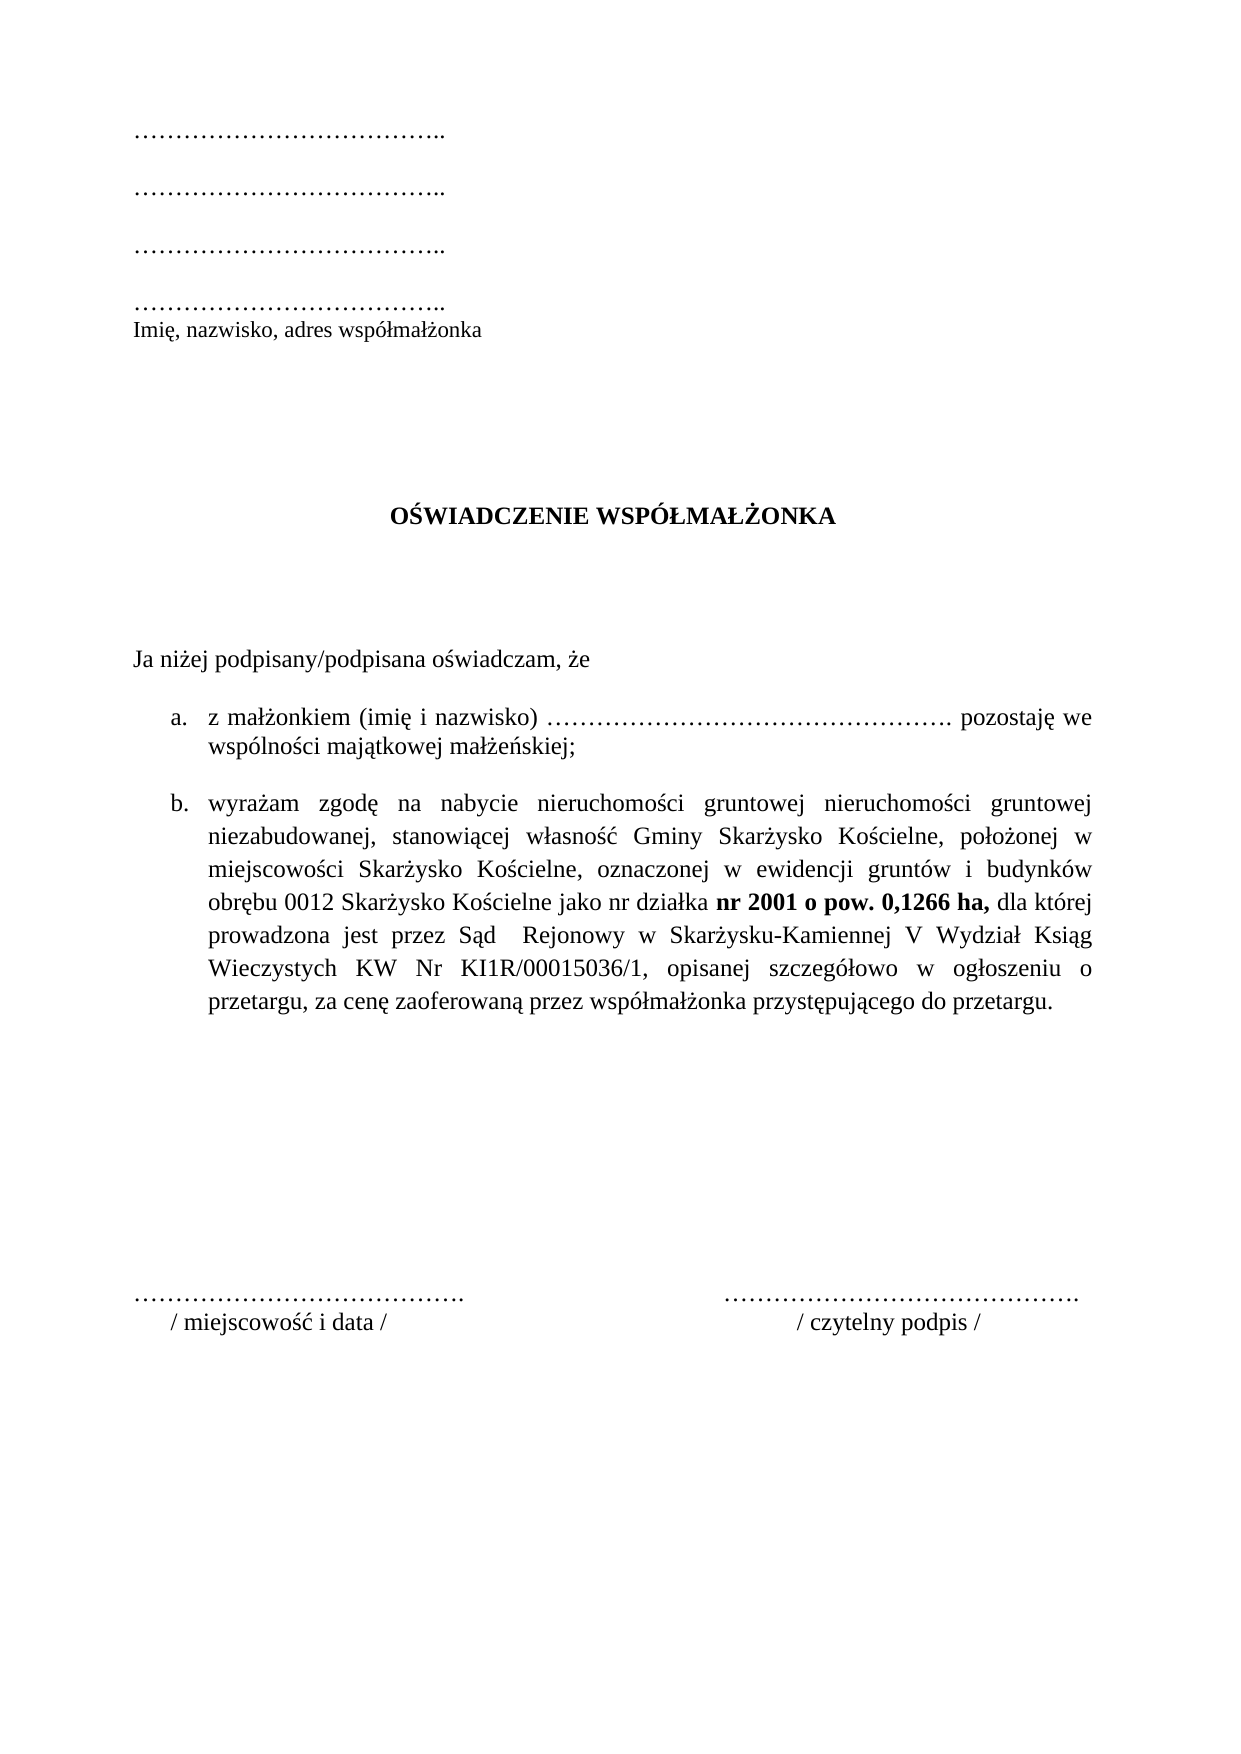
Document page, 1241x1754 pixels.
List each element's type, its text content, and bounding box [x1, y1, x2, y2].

text ……………………………….. [133, 115, 1093, 144]
list wyrażam zgodę na nabycie nieruchomości gruntowej nieruchomości gruntowej niezabudowanej, stanowiącej własność Gminy Skarżysko Kościelne, położonej w miejscowości Skarżysko Kościelne, oznaczonej w ewidencji gruntów i budynków obrębu 0012 Skarżysko Kościelne jako nr działka nr 2001 o pow. 0,1266 ha, dla której prowadzona jest przez Sąd Rejonowy w Skarżysku-Kamiennej V Wydział Ksiąg Wieczystych KW Nr KI1R/00015036/1, opisanej szczegółowo w ogłoszeniu o przetargu, za cenę zaoferowaną przez współmałżonka przystępującego do przetargu. [170, 788, 1093, 1015]
text ……………………………….. [133, 172, 1093, 201]
text Imię, nazwisko, adres współmałżonka [133, 316, 1093, 343]
text Ja niżej podpisany/podpisana oświadczam, że [133, 644, 1093, 673]
text / miejscowość i data / / czytelny podpis / [133, 1307, 1093, 1336]
text ……………………………….. [133, 287, 1093, 316]
text OŚWIADCZENIE WSPÓŁMAŁŻONKA [133, 501, 1093, 529]
list z małżonkiem (imię i nazwisko) …………………………………………. pozostaję we wspólności majątkowej małżeńskiej; [170, 702, 1093, 759]
text ……………………………….. [133, 230, 1093, 259]
text …………………………………. ……………………………………. [133, 1278, 1093, 1307]
